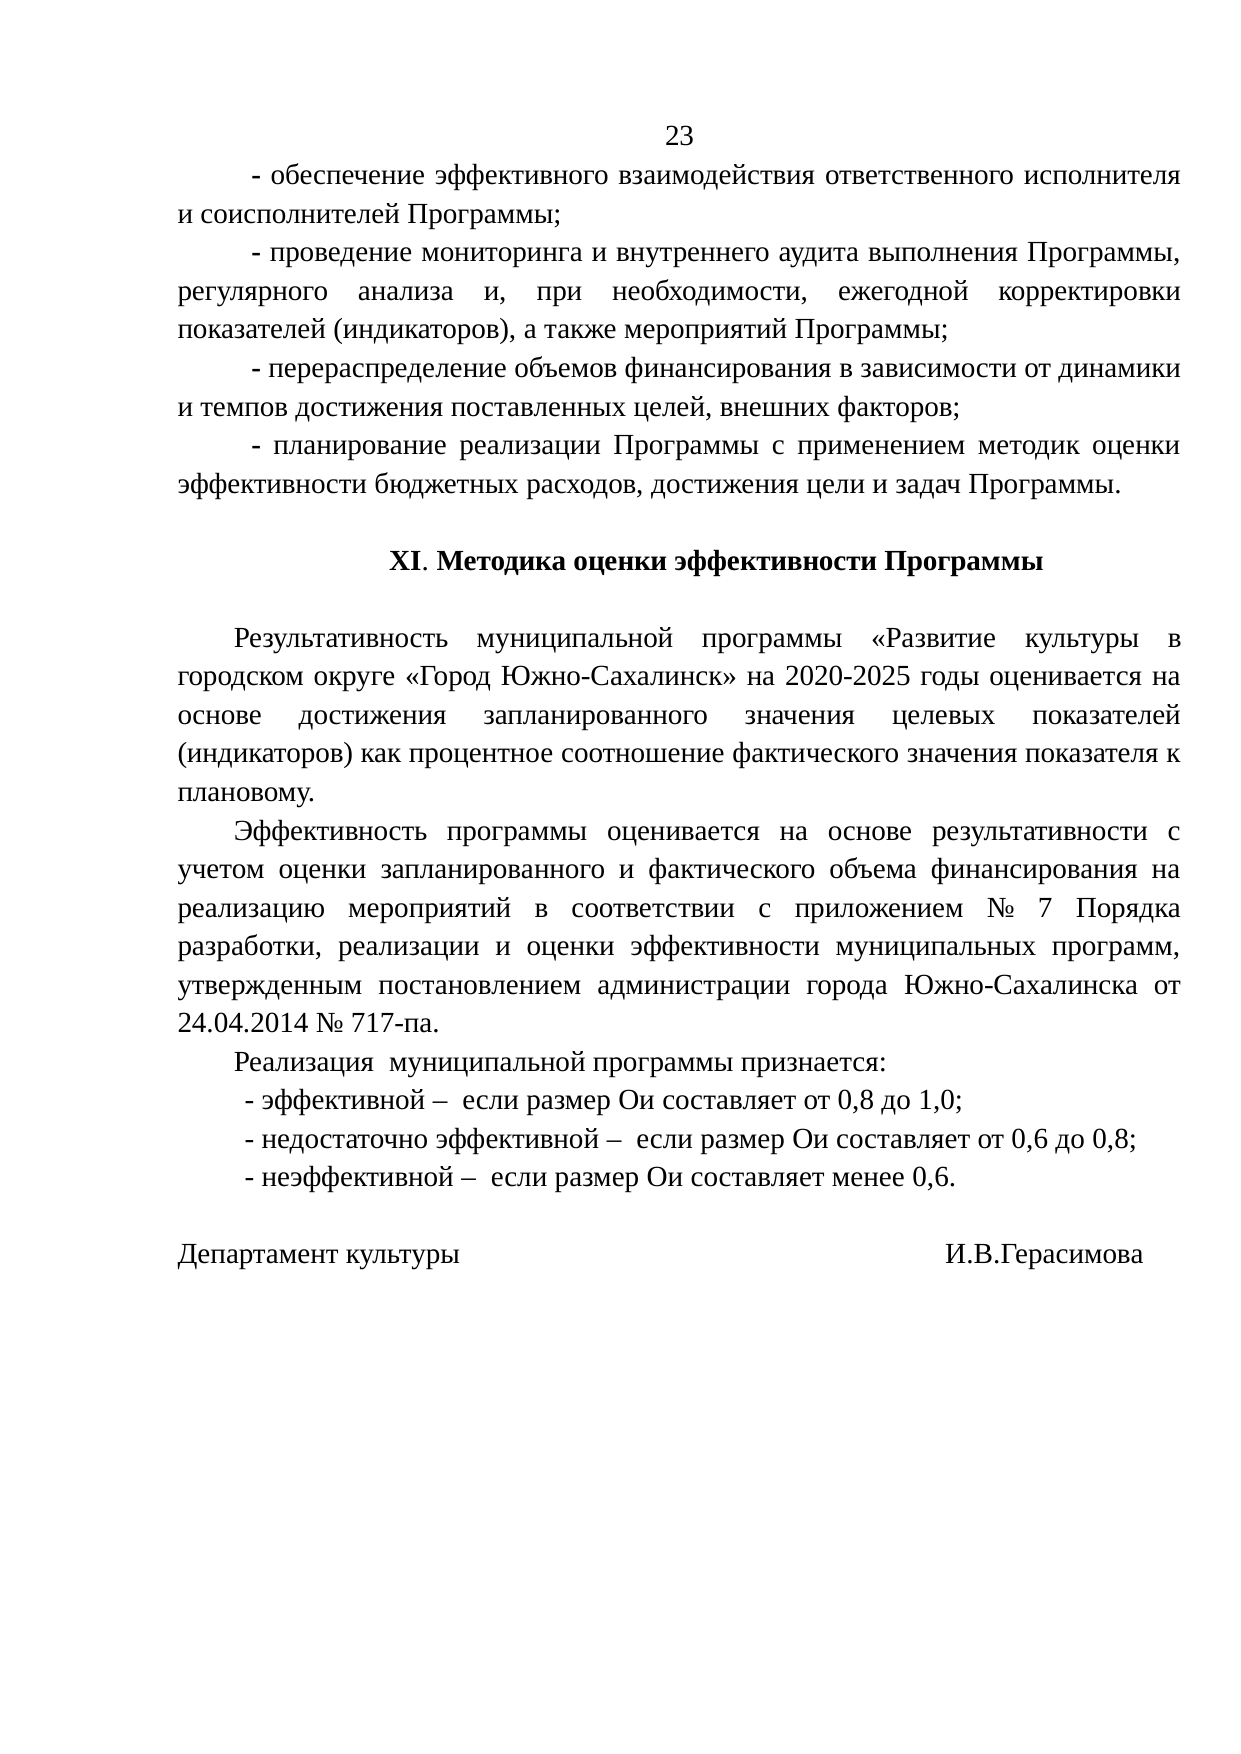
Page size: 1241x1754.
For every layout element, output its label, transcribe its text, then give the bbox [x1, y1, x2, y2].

text - недостаточно эффективной – если размер Ои составляет от 0,6 до 0,8; [177, 1121, 1181, 1155]
text - планирование реализации Программы с применением методик оценки эффективности бюджетных расходов, достижения цели и задач Программы. [177, 427, 1181, 499]
text - обеспечение эффективного взаимодействия ответственного исполнителя и соисполнителей Программы; [177, 158, 1181, 230]
text - эффективной – если размер Ои составляет от 0,8 до 1,0; [177, 1083, 1181, 1116]
text Реализация муниципальной программы признается: [177, 1044, 1181, 1078]
text Результативность муниципальной программы «Развитие культуры в городском округе «Город Южно-Сахалинск» на 2020-2025 годы оценивается на основе достижения запланированного значения целевых показателей (индикаторов) как процентное соотношение фактического значения показателя к плановому. [177, 620, 1181, 808]
text XI. Методика оценки эффективности Программы [177, 543, 1181, 577]
text Эффективность программы оценивается на основе результативности с учетом оценки запланированного и фактического объема финансирования на реализацию мероприятий в соответствии с приложением № 7 Порядка разработки, реализации и оценки эффективности муниципальных программ, утвержденным постановлением администрации города Южно-Сахалинска от 24.04.2014 № 717-па. [177, 813, 1181, 1039]
text - проведение мониторинга и внутреннего аудита выполнения Программы, регулярного анализа и, при необходимости, ежегодной корректировки показателей (индикаторов), а также мероприятий Программы; [177, 235, 1181, 345]
text - перераспределение объемов финансирования в зависимости от динамики и темпов достижения поставленных целей, внешних факторов; [177, 350, 1181, 422]
list Департамент культуры И.В.Герасимова [177, 1237, 1181, 1270]
text - неэффективной – если размер Ои составляет менее 0,6. [177, 1160, 1181, 1193]
